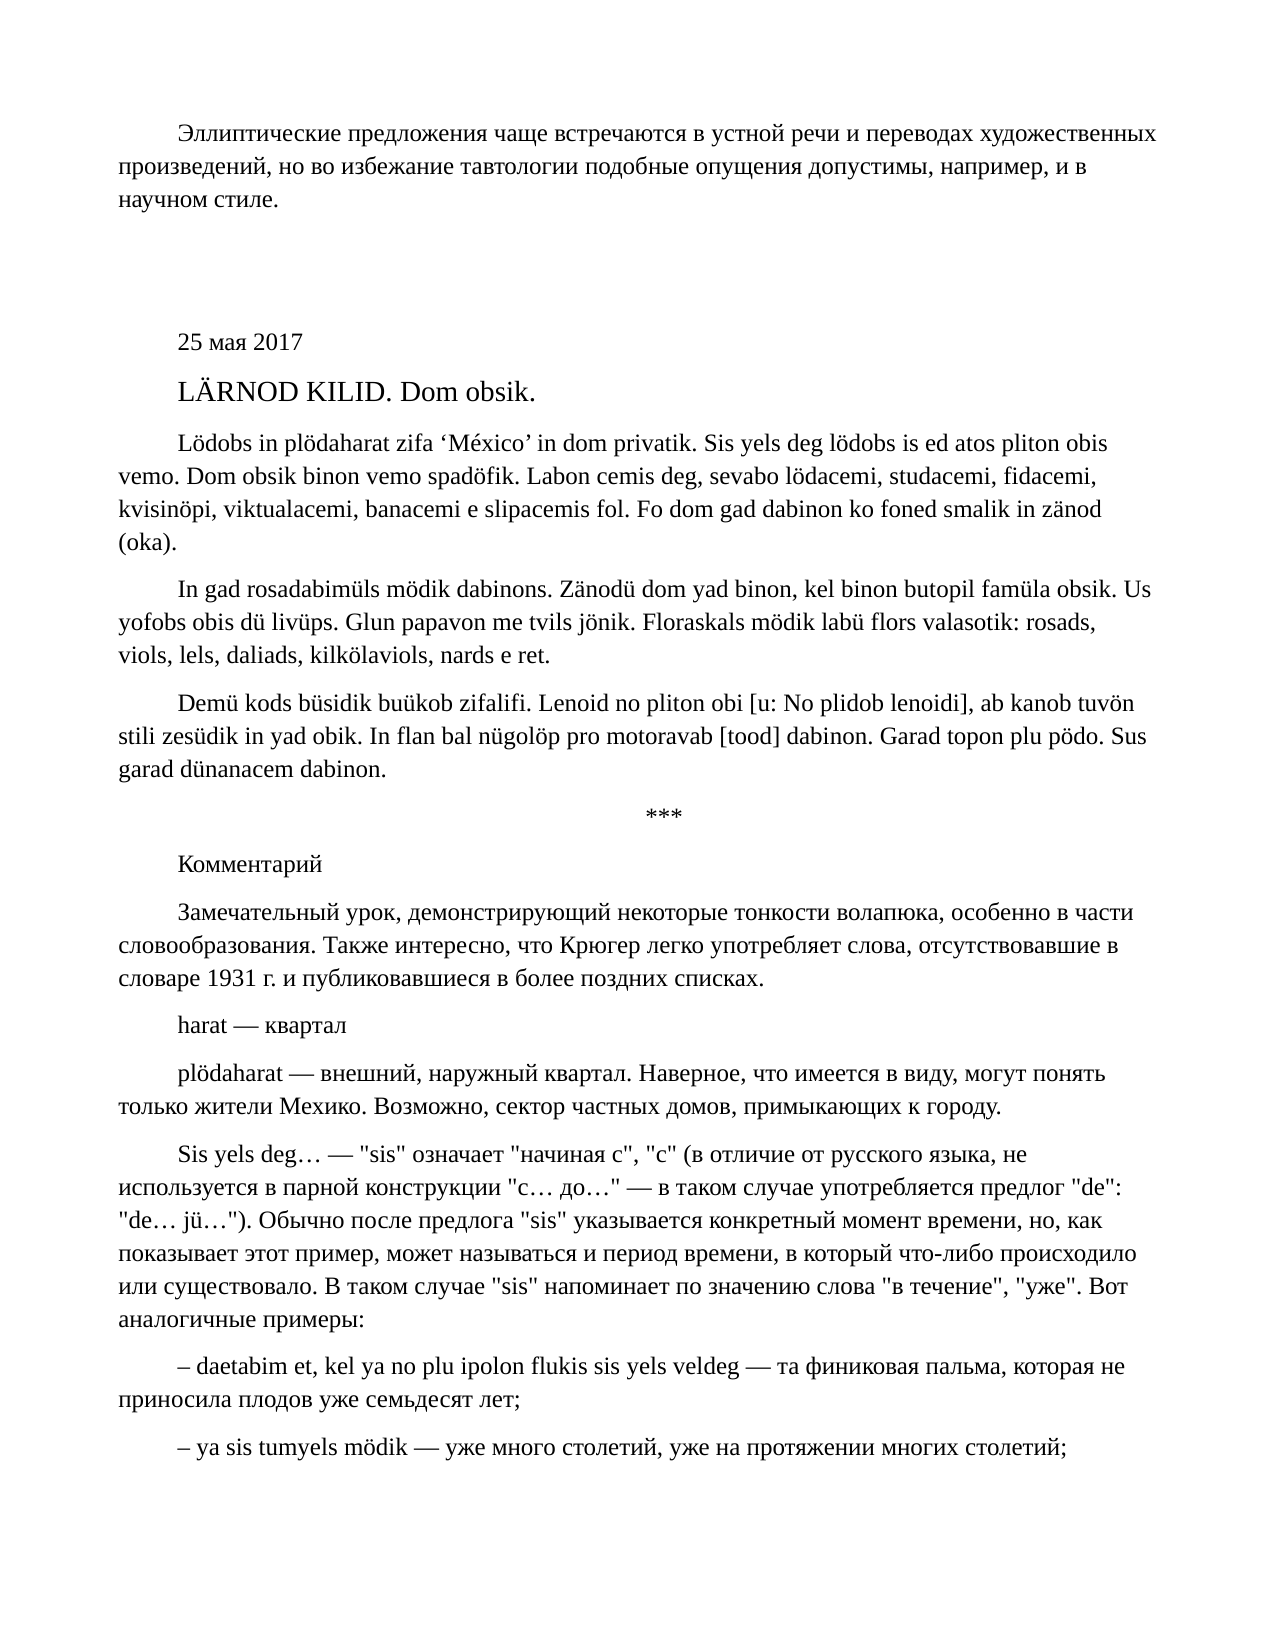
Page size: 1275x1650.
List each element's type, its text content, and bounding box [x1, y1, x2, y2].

text – daetabim et, kel ya no plu ipolon flukis sis yels veldeg — та финиковая пальма, которая не приносила плодов уже семьдесят лет; [118, 1351, 1157, 1413]
text Замечательный урок, демонстрирующий некоторые тонкости волапюка, особенно в части словообразования. Также интересно, что Крюгер легко употребляет слова, отсутствовавшие в словаре 1931 г. и публиковавшиеся в более поздних списках. [118, 897, 1157, 992]
text *** [118, 802, 1157, 830]
text harat — квартал [118, 1011, 1157, 1039]
text plödaharat — внешний, наружный квартал. Наверное, что имеется в виду, могут понять только жители Мехико. Возможно, сектор частных домов, примыкающих к городу. [118, 1058, 1157, 1120]
text Комментарий [118, 849, 1157, 878]
text – ya sis tumyels mödik — уже много столетий, уже на протяжении многих столетий; [118, 1432, 1157, 1461]
text LÄRNOD KILID. Dom obsik. [118, 374, 1157, 408]
text Demü kods büsidik buükob zifalifi. Lenoid no pliton obi [u: No plidob lenoidi], ab kanob tuvön stili zesüdik in yad obik. In flan bal nügolöp pro motoravab [tood] dabinon. Garad topon plu pödo. Sus garad dünanacem dabinon. [118, 688, 1157, 783]
text Sis yels deg… — "sis" означает "начиная с", "с" (в отличие от русского языка, не используется в парной конструкции "с… до…" — в таком случае употребляется предлог "de": "de… jü…"). Обычно после предлога "sis" указывается конкретный момент времени, но, как показывает этот пример, может называться и период времени, в который что-либо происходило или существовало. В таком случае "sis" напоминает по значению слова "в течение", "уже". Вот аналогичные примеры: [118, 1139, 1157, 1333]
text In gad rosadabimüls mödik dabinons. Zänodü dom yad binon, kel binon butopil famüla obsik. Us yofobs obis dü livüps. Glun papavon me tvils jönik. Floraskals mödik labü flors valasotik: rosads, viols, lels, daliads, kilkölaviols, nards e ret. [118, 574, 1157, 669]
text Эллиптические предложения чаще встречаются в устной речи и переводах художественных произведений, но во избежание тавтологии подобные опущения допустимы, например, и в научном стиле. [118, 118, 1157, 213]
text 25 мая 2017 [118, 327, 1157, 356]
text Lödobs in plödaharat zifa ‘México’ in dom privatik. Sis yels deg lödobs is ed atos pliton obis vemo. Dom obsik binon vemo spadöfik. Labon cemis deg, sevabo lödacemi, studacemi, fidacemi, kvisinöpi, viktualacemi, banacemi e slipacemis fol. Fo dom gad dabinon ko foned smalik in zänod (oka). [118, 428, 1157, 556]
